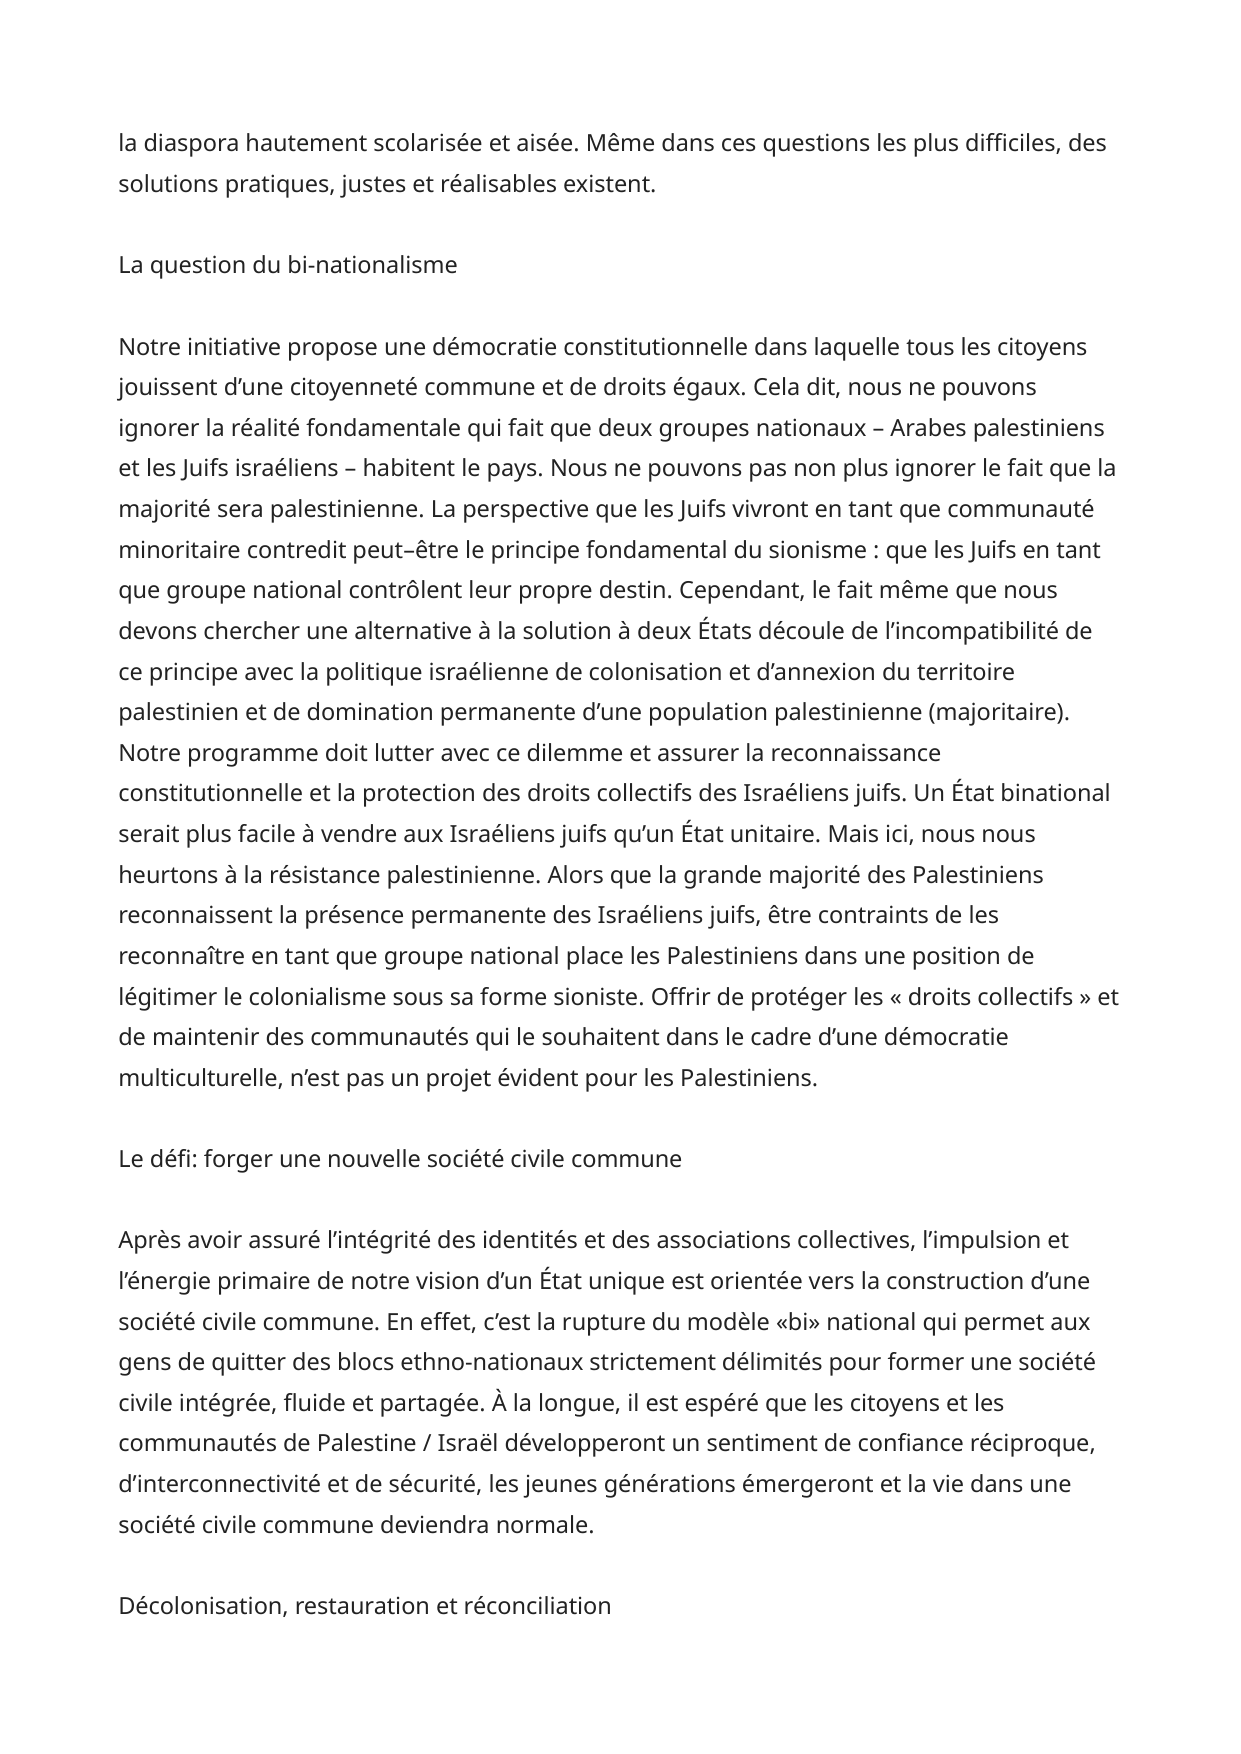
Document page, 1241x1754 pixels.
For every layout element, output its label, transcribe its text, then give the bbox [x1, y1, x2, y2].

text La question du bi-nationalisme [118, 240, 1122, 281]
text Décolonisation, restauration et réconciliation [118, 1581, 1122, 1621]
text Le défi: forger une nouvelle société civile commune [118, 1134, 1122, 1174]
text la diaspora hautement scolarisée et aisée. Même dans ces questions les plus difficiles, des solutions pratiques, justes et réalisables existent. [118, 118, 1122, 199]
text Notre initiative propose une démocratie constitutionnelle dans laquelle tous les citoyens jouissent d’une citoyenneté commune et de droits égaux. Cela dit, nous ne pouvons ignorer la réalité fondamentale qui fait que deux groupes nationaux – Arabes palestiniens et les Juifs israéliens – habitent le pays. Nous ne pouvons pas non plus ignorer le fait que la majorité sera palestinienne. La perspective que les Juifs vivront en tant que communauté minoritaire contredit peut–être le principe fondamental du sionisme : que les Juifs en tant que groupe national contrôlent leur propre destin. Cependant, le fait même que nous devons chercher une alternative à la solution à deux États découle de l’incompatibilité de ce principe avec la politique israélienne de colonisation et d’annexion du territoire palestinien et de domination permanente d’une population palestinienne (majoritaire). Notre programme doit lutter avec ce dilemme et assurer la reconnaissance constitutionnelle et la protection des droits collectifs des Israéliens juifs. Un État binational serait plus facile à vendre aux Israéliens juifs qu’un État unitaire. Mais ici, nous nous heurtons à la résistance palestinienne. Alors que la grande majorité des Palestiniens reconnaissent la présence permanente des Israéliens juifs, être contraints de les reconnaître en tant que groupe national place les Palestiniens dans une position de légitimer le colonialisme sous sa forme sioniste. Offrir de protéger les « droits collectifs » et de maintenir des communautés qui le souhaitent dans le cadre d’une démocratie multiculturelle, n’est pas un projet évident pour les Palestiniens. [118, 321, 1122, 1093]
text Après avoir assuré l’intégrité des identités et des associations collectives, l’impulsion et l’énergie primaire de notre vision d’un État unique est orientée vers la construction d’une société civile commune. En effet, c’est la rupture du modèle «bi» national qui permet aux gens de quitter des blocs ethno-nationaux strictement délimités pour former une société civile intégrée, fluide et partagée. À la longue, il est espéré que les citoyens et les communautés de Palestine / Israël développeront un sentiment de confiance réciproque, d’interconnectivité et de sécurité, les jeunes générations émergeront et la vie dans une société civile commune deviendra normale. [118, 1215, 1122, 1540]
